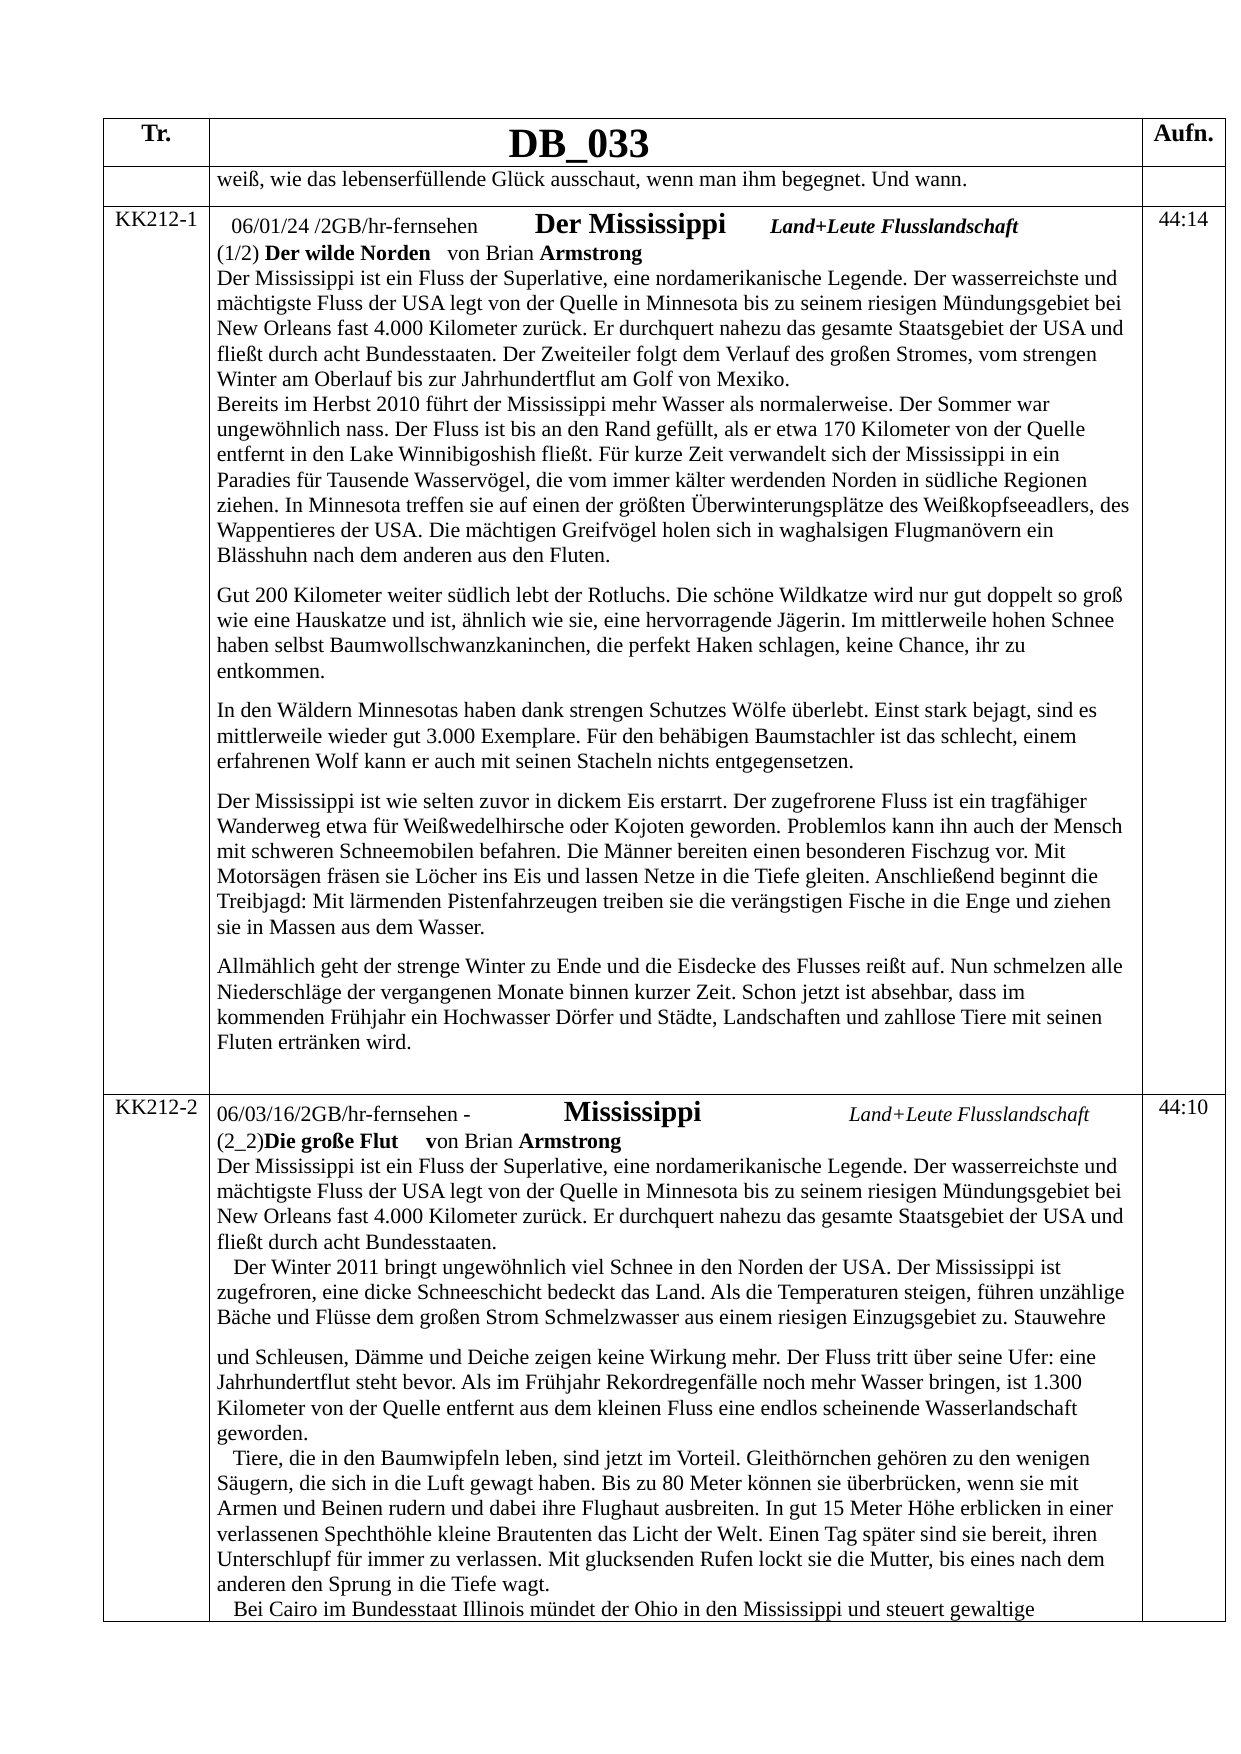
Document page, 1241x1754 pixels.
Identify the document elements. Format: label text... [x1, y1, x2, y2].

table_header DB_033 [210, 119, 1142, 166]
table_cell KK212-2 [104, 1095, 209, 1621]
table_header Tr. [104, 119, 209, 166]
table_cell KK212-1 [104, 207, 209, 1094]
table_cell 44:10 [1143, 1095, 1225, 1621]
table_cell 06/03/16/2GB/hr-fernsehen - Mississippi Land+Leute Flusslandschaft (2_2)Die große Flut von Brian Armstrong Der Mississippi ist ein Fluss der Superlative, eine nordamerikanische Legende. Der wasserreichste und mächtigste Fluss der USA legt von der Quelle in Minnesota bis zu seinem riesigen Mündungsgebiet bei New Orleans fast 4.000 Kilometer zurück. Er durchquert nahezu das gesamte Staatsgebiet der USA und fließt durch acht Bundesstaaten. Der Winter 2011 bringt ungewöhnlich viel Schnee in den Norden der USA. Der Mississippi ist zugefroren, eine dicke Schneeschicht bedeckt das Land. Als die Temperaturen steigen, führen unzählige Bäche und Flüsse dem großen Strom Schmelzwasser aus einem riesigen Einzugsgebiet zu. Stauwehre und Schleusen, Dämme und Deiche zeigen keine Wirkung mehr. Der Fluss tritt über seine Ufer: eine Jahrhundertflut steht bevor. Als im Frühjahr Rekordregenfälle noch mehr Wasser bringen, ist 1.300 Kilometer von der Quelle entfernt aus dem kleinen Fluss eine endlos scheinende Wasserlandschaft geworden. Tiere, die in den Baumwipfeln leben, sind jetzt im Vorteil. Gleithörnchen gehören zu den wenigen Säugern, die sich in die Luft gewagt haben. Bis zu 80 Meter können sie überbrücken, wenn sie mit Armen und Beinen rudern und dabei ihre Flughaut ausbreiten. In gut 15 Meter Höhe erblicken in einer verlassenen Spechthöhle kleine Brautenten das Licht der Welt. Einen Tag später sind sie bereit, ihren Unterschlupf für immer zu verlassen. Mit glucksenden Rufen lockt sie die Mutter, bis eines nach dem anderen den Sprung in die Tiefe wagt. Bei Cairo im Bundesstaat Illinois mündet der Ohio in den Mississippi und steuert gewaltige [210, 1095, 1142, 1621]
table_header Aufn. [1143, 119, 1225, 166]
table_cell weiß, wie das lebenserfüllende Glück ausschaut, wenn man ihm begegnet. Und wann. [210, 167, 1142, 206]
table_cell 44:14 [1143, 207, 1225, 1094]
table_cell [1143, 167, 1225, 206]
table_cell 06/01/24 /2GB/hr-fernsehen Der Mississippi Land+Leute Flusslandschaft (1/2) Der wilde Norden von Brian Armstrong Der Mississippi ist ein Fluss der Superlative, eine nordamerikanische Legende. Der wasserreichste und mächtigste Fluss der USA legt von der Quelle in Minnesota bis zu seinem riesigen Mündungsgebiet bei New Orleans fast 4.000 Kilometer zurück. Er durchquert nahezu das gesamte Staatsgebiet der USA und fließt durch acht Bundesstaaten. Der Zweiteiler folgt dem Verlauf des großen Stromes, vom strengen Winter am Oberlauf bis zur Jahrhundertflut am Golf von Mexiko. Bereits im Herbst 2010 führt der Mississippi mehr Wasser als normalerweise. Der Sommer war ungewöhnlich nass. Der Fluss ist bis an den Rand gefüllt, als er etwa 170 Kilometer von der Quelle entfernt in den Lake Winnibigoshish fließt. Für kurze Zeit verwandelt sich der Mississippi in ein Paradies für Tausende Wasservögel, die vom immer kälter werdenden Norden in südliche Regionen ziehen. In Minnesota treffen sie auf einen der größten Überwinterungsplätze des Weißkopfseeadlers, des Wappentieres der USA. Die mächtigen Greifvögel holen sich in waghalsigen Flugmanövern ein Blässhuhn nach dem anderen aus den Fluten. Gut 200 Kilometer weiter südlich lebt der Rotluchs. Die schöne Wildkatze wird nur gut doppelt so groß wie eine Hauskatze und ist, ähnlich wie sie, eine hervorragende Jägerin. Im mittlerweile hohen Schnee haben selbst Baumwollschwanzkaninchen, die perfekt Haken schlagen, keine Chance, ihr zu entkommen. In den Wäldern Minnesotas haben dank strengen Schutzes Wölfe überlebt. Einst stark bejagt, sind es mittlerweile wieder gut 3.000 Exemplare. Für den behäbigen Baumstachler ist das schlecht, einem erfahrenen Wolf kann er auch mit seinen Stacheln nichts entgegensetzen. Der Mississippi ist wie selten zuvor in dickem Eis erstarrt. Der zugefrorene Fluss ist ein tragfähiger Wanderweg etwa für Weißwedelhirsche oder Kojoten geworden. Problemlos kann ihn auch der Mensch mit schweren Schneemobilen befahren. Die Männer bereiten einen besonderen Fischzug vor. Mit Motorsägen fräsen sie Löcher ins Eis und lassen Netze in die Tiefe gleiten. Anschließend beginnt die Treibjagd: Mit lärmenden Pistenfahrzeugen treiben sie die verängstigen Fische in die Enge und ziehen sie in Massen aus dem Wasser. Allmählich geht der strenge Winter zu Ende und die Eisdecke des Flusses reißt auf. Nun schmelzen alle Niederschläge der vergangenen Monate binnen kurzer Zeit. Schon jetzt ist absehbar, dass im kommenden Frühjahr ein Hochwasser Dörfer und Städte, Landschaften und zahllose Tiere mit seinen Fluten ertränken wird. [210, 207, 1142, 1094]
table_cell [104, 167, 209, 206]
